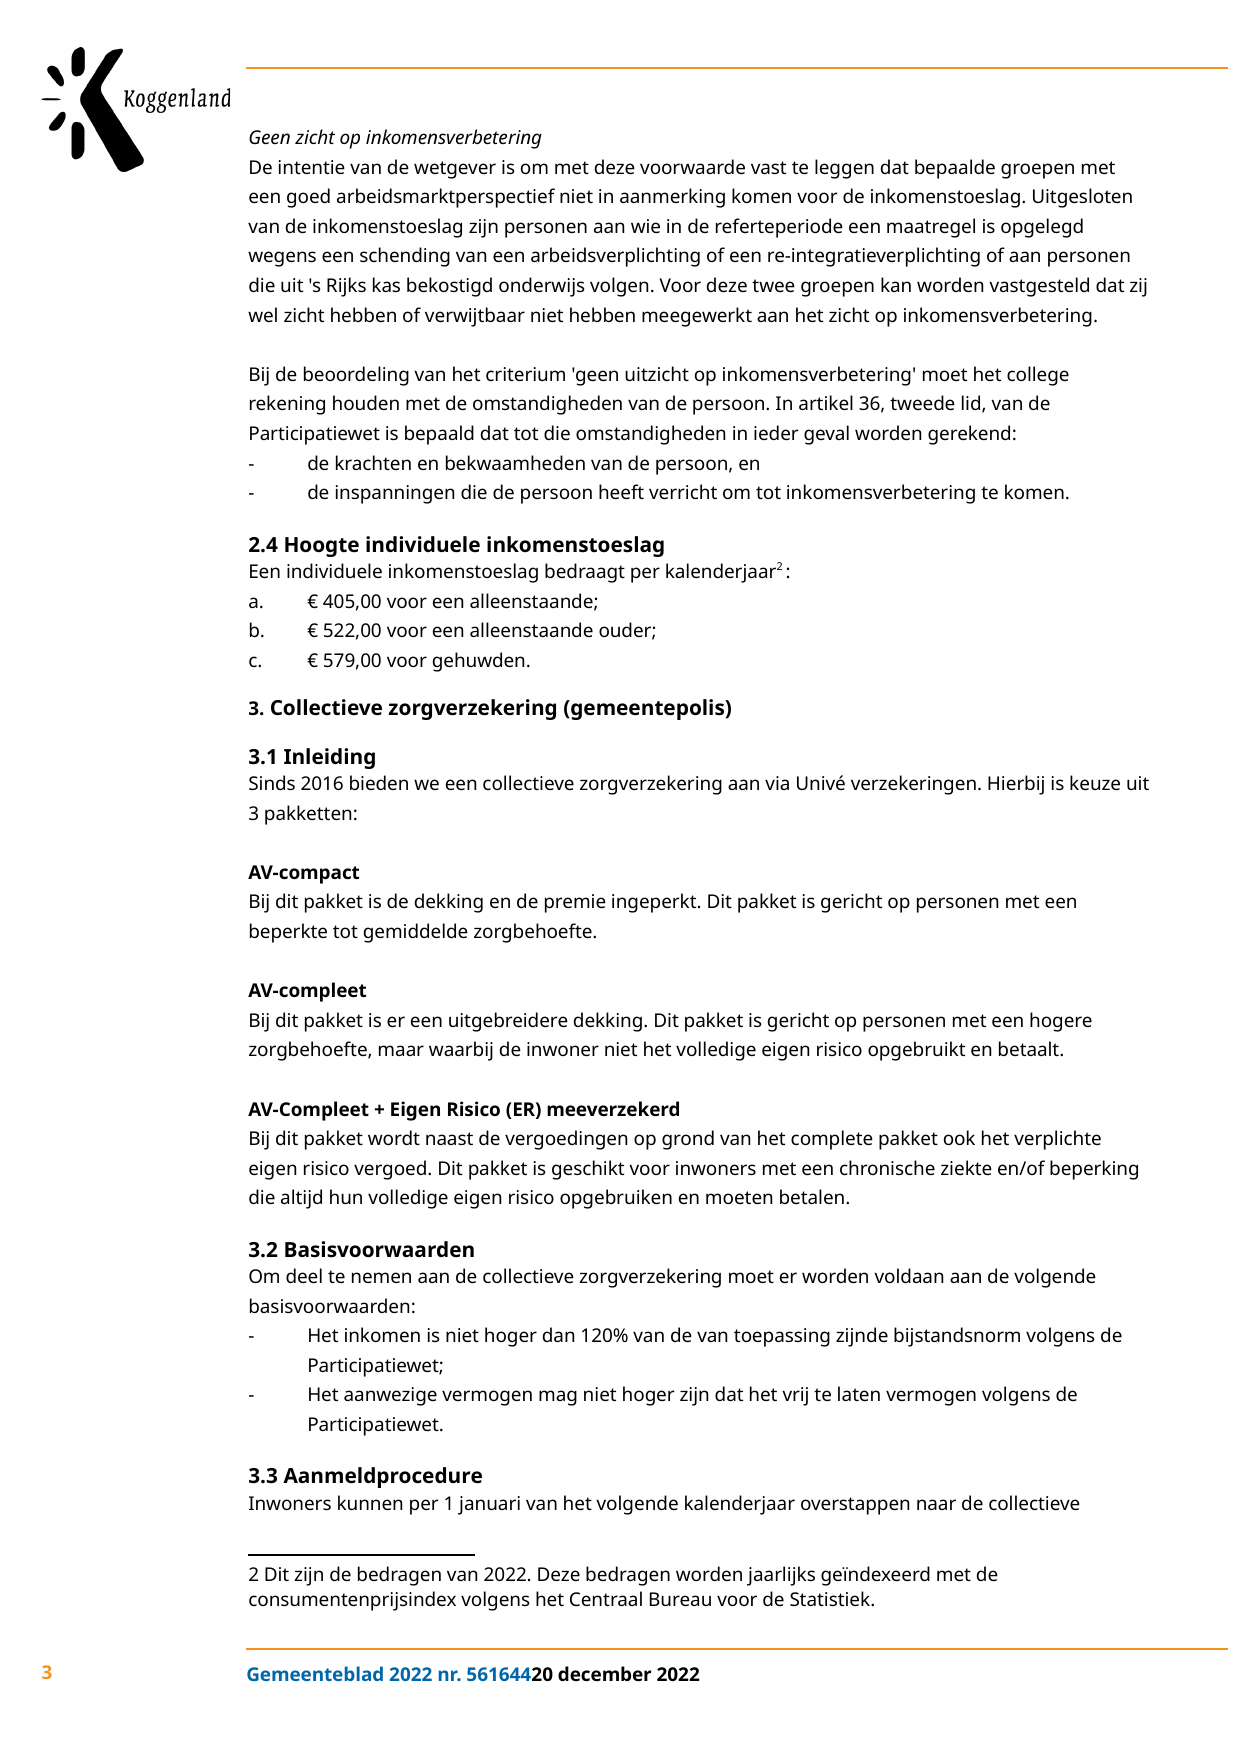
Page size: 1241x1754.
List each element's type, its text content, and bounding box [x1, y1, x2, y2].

picture [41, 47, 231, 172]
text AV-compleet [248, 977, 1152, 1003]
text AV-compact [248, 859, 1152, 885]
text Bij de beoordeling van het criterium 'geen uitzicht op inkomensverbetering' moet het college rekening houden met de omstandigheden van de persoon. In artikel 36, tweede lid, van de Participatiewet is bepaald dat tot die omstandigheden in ieder geval worden gerekend: [248, 361, 1152, 446]
text Dit zijn de bedragen van 2022. Deze bedragen worden jaarlijks geïndexeerd met de consumentenprijsindex volgens het Centraal Bureau voor de Statistiek. [248, 1561, 1152, 1612]
list de krachten en bekwaamheden van de persoon, en [248, 450, 1152, 476]
text De intentie van de wetgever is om met deze voorwaarde vast te leggen dat bepaalde groepen met een goed arbeidsmarktperspectief niet in aanmerking komen voor de inkomenstoeslag. Uitgesloten van de inkomenstoeslag zijn personen aan wie in de referteperiode een maatregel is opgelegd wegens een schending van een arbeidsverplichting of een re-integratieverplichting of aan personen die uit 's Rijks kas bekostigd onderwijs volgen. Voor deze twee groepen kan worden vastgesteld dat zij wel zicht hebben of verwijtbaar niet hebben meegewerkt aan het zicht op inkomensverbetering. [248, 154, 1152, 328]
list € 579,00 voor gehuwden. [248, 647, 1152, 673]
text Bij dit pakket is er een uitgebreidere dekking. Dit pakket is gericht op personen met een hogere zorgbehoefte, maar waarbij de inwoner niet het volledige eigen risico opgebruikt en betaalt. [248, 1007, 1152, 1062]
list Het aanwezige vermogen mag niet hoger zijn dat het vrij te laten vermogen volgens de Participatiewet. [248, 1382, 1152, 1437]
list € 522,00 voor een alleenstaande ouder; [248, 617, 1152, 643]
text 3. Collectieve zorgverzekering (gemeentepolis) [248, 693, 1152, 721]
text 2.4 Hoogte individuele inkomenstoeslag [248, 530, 1152, 558]
text Bij dit pakket is de dekking en de premie ingeperkt. Dit pakket is gericht op personen met een beperkte tot gemiddelde zorgbehoefte. [248, 889, 1152, 944]
text Geen zicht op inkomensverbetering [248, 124, 1152, 150]
text Sinds 2016 bieden we een collectieve zorgverzekering aan via Univé verzekeringen. Hierbij is keuze uit 3 pakketten: [248, 770, 1152, 826]
text Inwoners kunnen per 1 januari van het volgende kalenderjaar overstappen naar de collectieve [248, 1490, 1152, 1516]
list Het inkomen is niet hoger dan 120% van de van toepassing zijnde bijstandsnorm volgens de Participatiewet; [248, 1322, 1152, 1378]
text 3.2 Basisvoorwaarden [248, 1235, 1152, 1263]
text Een individuele inkomenstoeslag bedraagt per kalenderjaar: [248, 558, 1152, 584]
text 3.3 Aanmeldprocedure [248, 1462, 1152, 1490]
list de inspanningen die de persoon heeft verricht om tot inkomensverbetering te komen. [248, 479, 1152, 505]
text AV-Compleet + Eigen Risico (ER) meeverzekerd [248, 1096, 1152, 1121]
text Om deel te nemen aan de collectieve zorgverzekering moet er worden voldaan aan de volgende basisvoorwaarden: [248, 1263, 1152, 1319]
text Bij dit pakket wordt naast de vergoedingen op grond van het complete pakket ook het verplichte eigen risico vergoed. Dit pakket is geschikt voor inwoners met een chronische ziekte en/of beperking die altijd hun volledige eigen risico opgebruiken en moeten betalen. [248, 1125, 1152, 1210]
text 3.1 Inleiding [248, 742, 1152, 770]
list € 405,00 voor een alleenstaande; [248, 588, 1152, 613]
